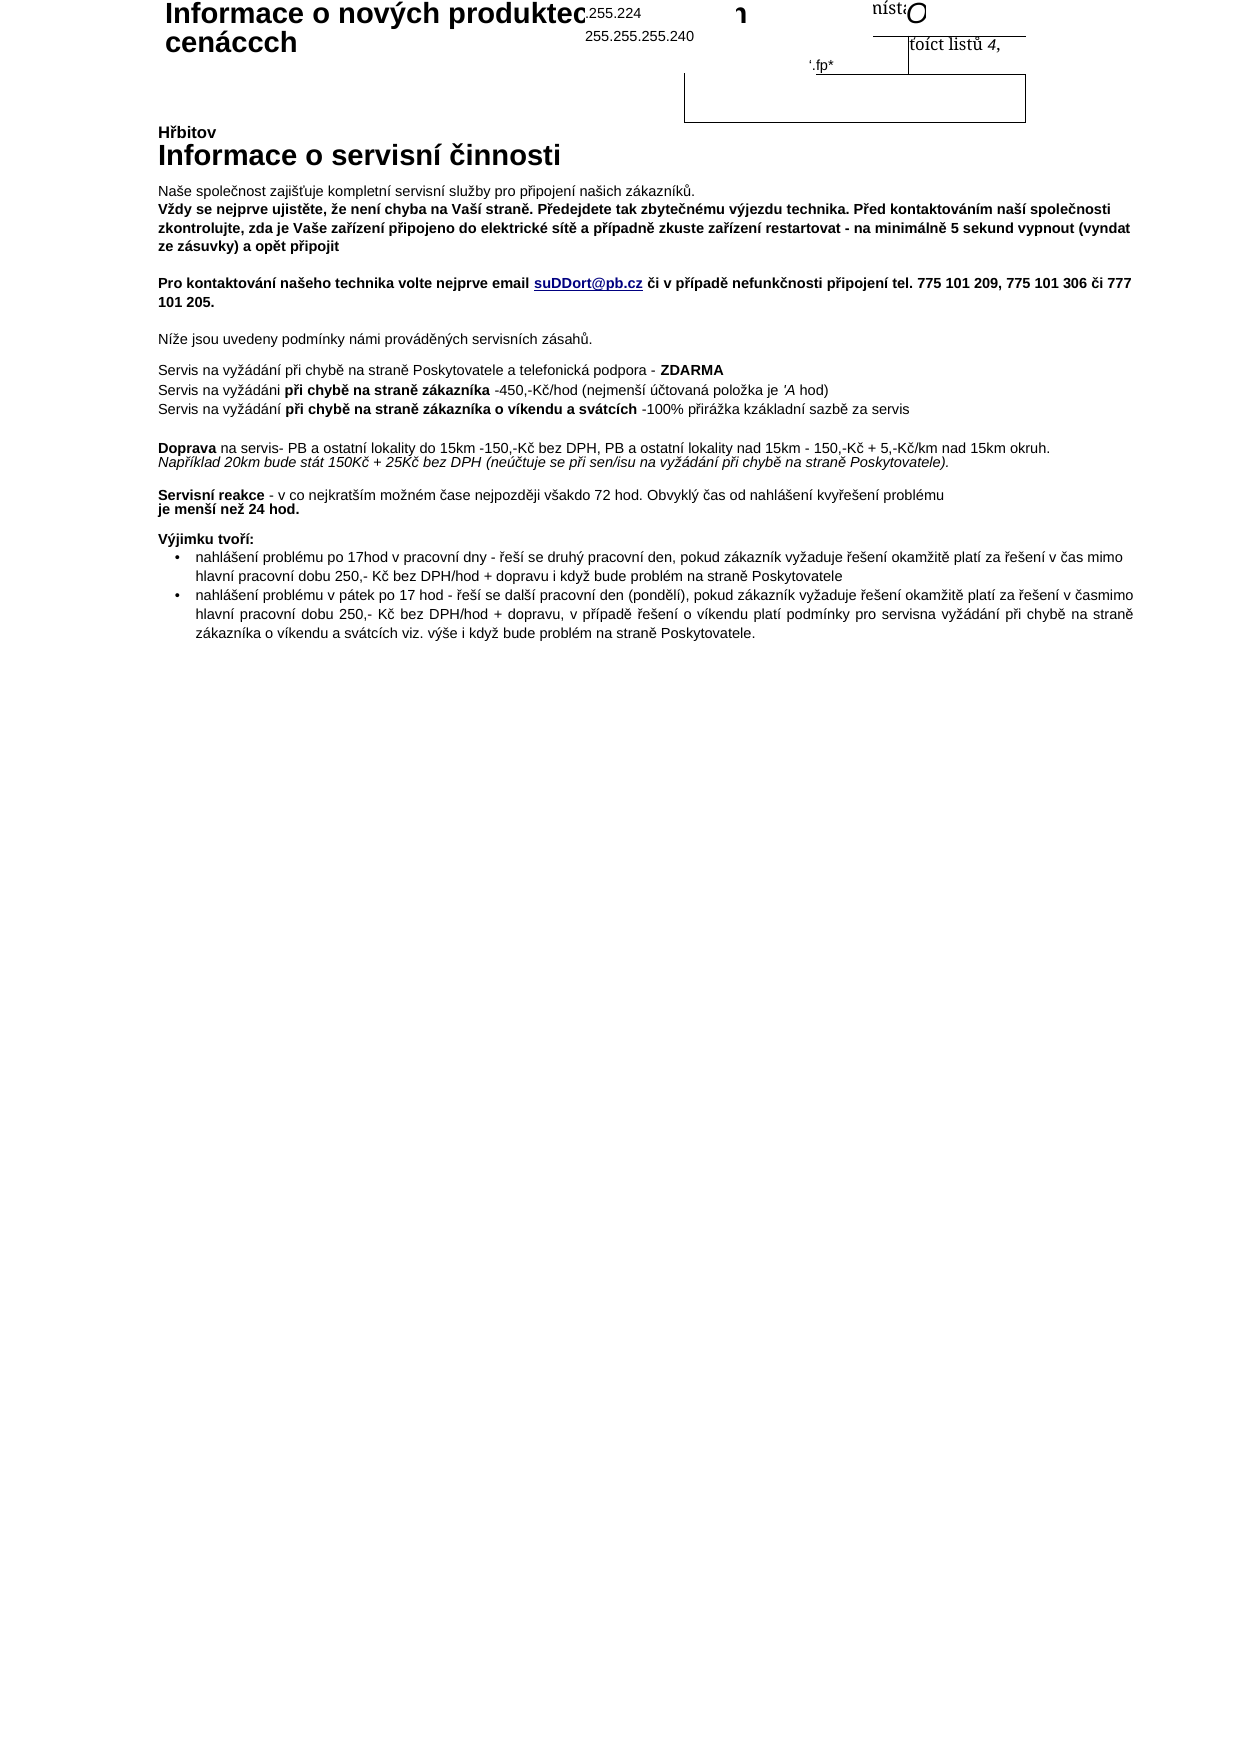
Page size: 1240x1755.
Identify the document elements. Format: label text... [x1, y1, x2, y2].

text je menší než 24 hod. [158, 503, 1136, 517]
table_cell [685, 73, 816, 122]
text ‘.fp* [808, 58, 873, 73]
list nahlášení problému v pátek po 17 hod - řeší se další pracovní den (pondělí), pokud zákazník vyžaduje řešení okamžitě platí za řešení v časmimo hlavní pracovní dobu 250,- Kč bez DPH/hod + dopravu, v případě řešení o víkendu platí podmínky pro servisna vyžádání při chybě na straně zákazníka o víkendu a svátcích viz. výše i když bude problém na straně Poskytovatele. [174, 586, 1136, 642]
subtitle [165, 58, 808, 73]
text Servis na vyžádání při chybě na straně Poskytovatele a telefonická podpora - ZDARMA [158, 360, 1136, 380]
text Vždy se nejprve ujistěte, že není chyba na Vaší straně. Předejdete tak zbytečnému výjezdu technika. Před kontaktováním naší společnosti zkontrolujte, zda je Vaše zařízení připojeno do elektrické sítě a případně zkuste zařízení restartovat - na minimálně 5 sekund vypnout (vyndat ze zásuvky) a opět připojit [158, 200, 1136, 255]
text Doprava na servis- PB a ostatní lokality do 15km -150,-Kč bez DPH, PB a ostatní lokality nad 15km - 150,-Kč + 5,-Kč/km nad 15km okruh. [158, 441, 1136, 456]
text O [906, 0, 941, 29]
subtitle [926, 14, 1039, 18]
text Servis na vyžádáni při chybě na straně zákazníka -450,-Kč/hod (nejmenší účtovaná položka je 'A hod) [158, 380, 1136, 399]
list nahlášení problému po 17hod v pracovní dny - řeší se druhý pracovní den, pokud zákazník vyžaduje řešení okamžitě platí za řešení v čas mimo hlavní pracovní dobu 250,- Kč bez DPH/hod + dopravu i když bude problém na straně Poskytovatele [174, 548, 1136, 586]
table_cell [816, 75, 1025, 122]
subtitle Hřbitov [158, 78, 1136, 142]
text 255.255.255.240 [585, 23, 720, 46]
text Servis na vyžádání při chybě na straně zákazníka o víkendu a svátcích -100% přirážka kzákladní sazbě za servis [158, 399, 1136, 419]
table_cell [816, 37, 908, 74]
text Naše společnost zajišťuje kompletní servisní služby pro připojení našich zákazníků. [158, 185, 1136, 200]
subtitle MASKA [720, 0, 736, 14]
text Servisní reakce - v co nejkratším možném čase nejpozději všakdo 72 hod. Obvyklý čas od nahlášení kvyřešení problému [158, 488, 1136, 503]
table_cell ťoíct listů 4, [909, 37, 1026, 74]
subtitle Pro kontaktování našeho technika volte nejprve email suDDort@pb.cz či v případě nefunkčnosti připojení tel. 775 101 209, 775 101 306 či 777 101 205. [158, 274, 1136, 311]
subtitle Výjimku tvoří: [158, 533, 1136, 548]
subtitle Informace o nových produktech, službách cenáccch [165, 0, 873, 58]
table_header | TECHNICKÉ SLUŽBY místa Příbrami; [873, 18, 1026, 36]
subtitle .255.224 [585, 0, 720, 23]
text Níže jsou uvedeny podmínky námi prováděných servisních zásahů. [158, 333, 1136, 348]
text Například 20km bude stát 150Kč + 25Kč bez DPH (neúčtuje se při sen/isu na vyžádání při chybě na straně Poskytovatele). [158, 456, 1136, 471]
subtitle Informace o servisní činnosti [158, 142, 1136, 171]
